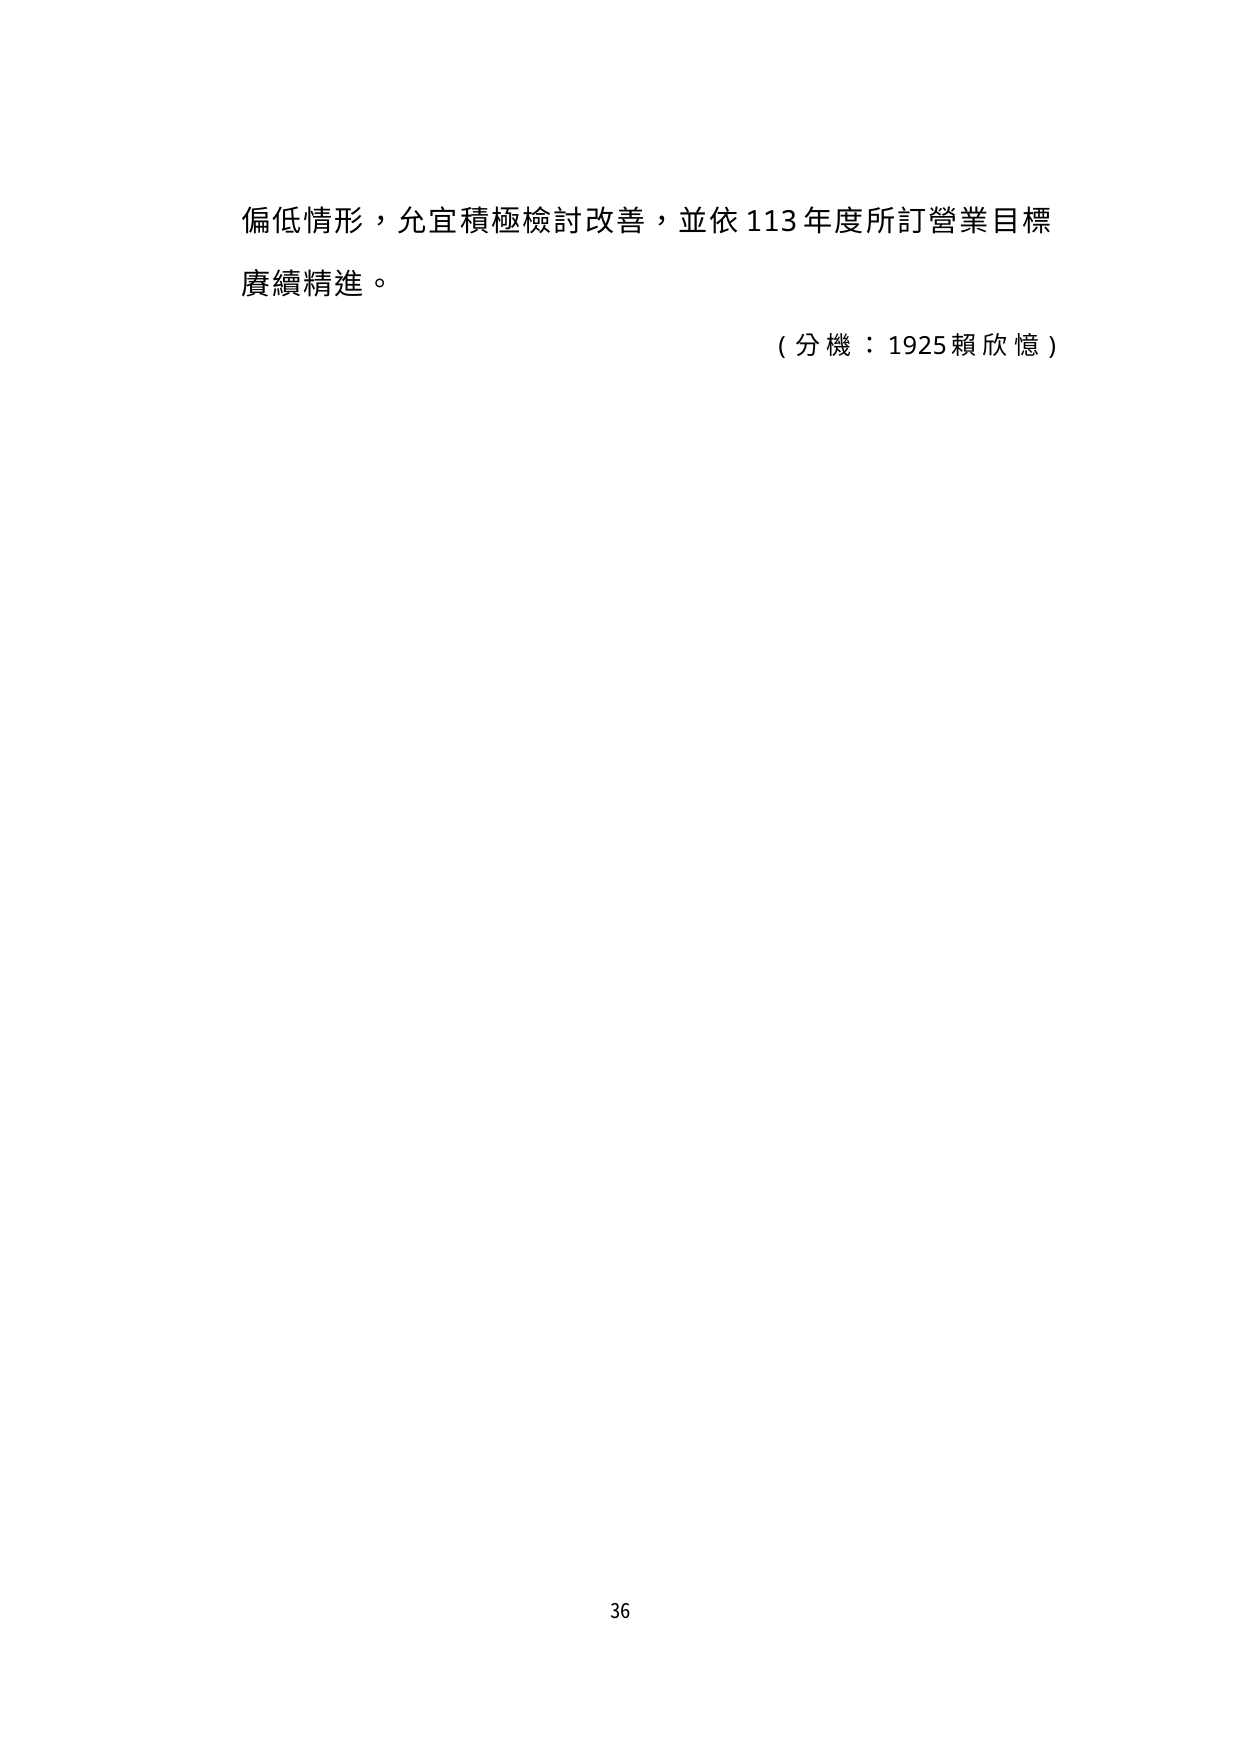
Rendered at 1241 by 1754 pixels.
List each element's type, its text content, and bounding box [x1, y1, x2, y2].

text (分機：1925賴欣憶) [266, 302, 1063, 365]
text 偏低情形，允宜積極檢討改善，並依113年度所訂營業目標賡續精進。 [236, 177, 1063, 302]
